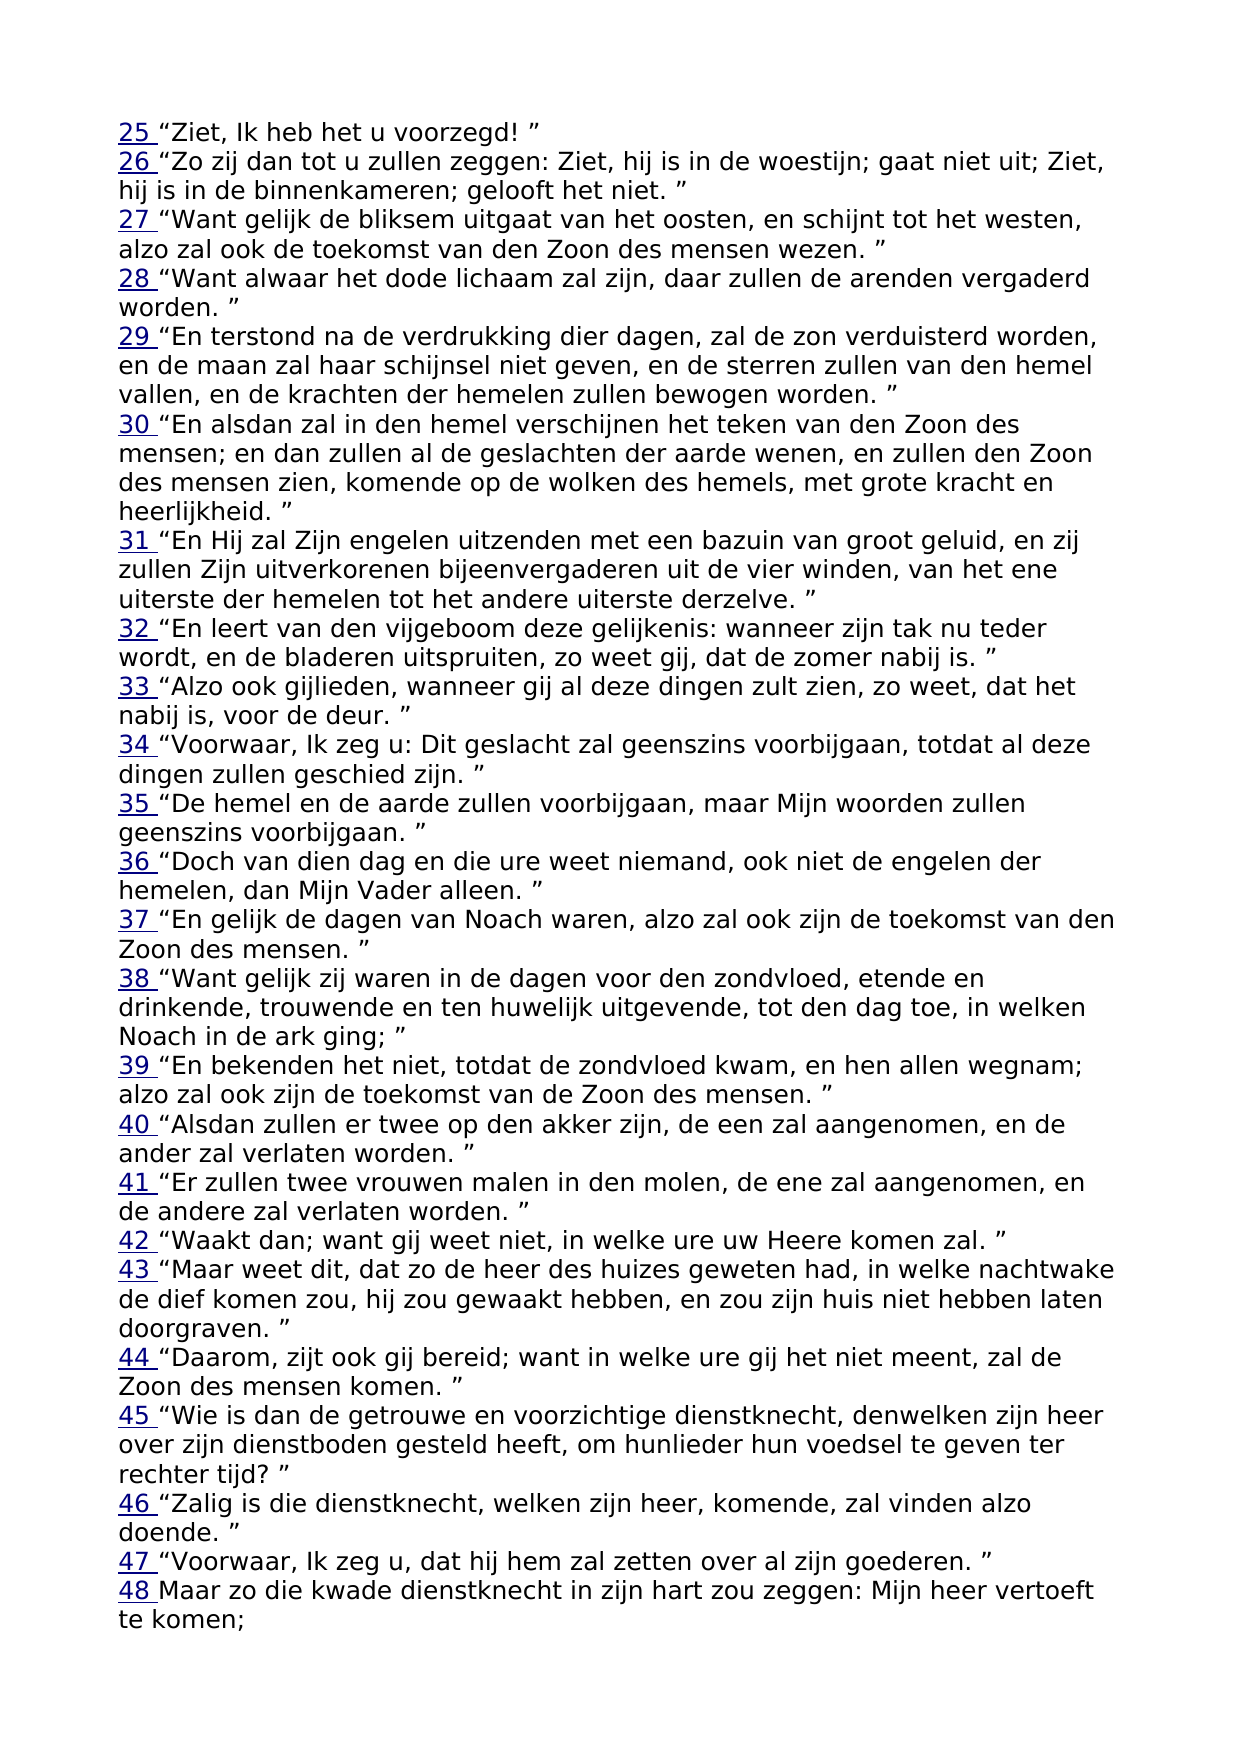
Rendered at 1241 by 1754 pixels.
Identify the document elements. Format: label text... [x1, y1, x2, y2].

text 25 “Ziet, Ik heb het u voorzegd! ” 26 “Zo zij dan tot u zullen zeggen: Ziet, hij is in de woestijn; gaat niet uit; Ziet, hij is in de binnenkameren; gelooft het niet. ” 27 “Want gelijk de bliksem uitgaat van het oosten, en schijnt tot het westen, alzo zal ook de toekomst van den Zoon des mensen wezen. ” 28 “Want alwaar het dode lichaam zal zijn, daar zullen de arenden vergaderd worden. ” 29 “En terstond na de verdrukking dier dagen, zal de zon verduisterd worden, en de maan zal haar schijnsel niet geven, en de sterren zullen van den hemel vallen, en de krachten der hemelen zullen bewogen worden. ” 30 “En alsdan zal in den hemel verschijnen het teken van den Zoon des mensen; en dan zullen al de geslachten der aarde wenen, en zullen den Zoon des mensen zien, komende op de wolken des hemels, met grote kracht en heerlijkheid. ” 31 “En Hij zal Zijn engelen uitzenden met een bazuin van groot geluid, en zij zullen Zijn uitverkorenen bijeenvergaderen uit de vier winden, van het ene uiterste der hemelen tot het andere uiterste derzelve. ” 32 “En leert van den vijgeboom deze gelijkenis: wanneer zijn tak nu teder wordt, en de bladeren uitspruiten, zo weet gij, dat de zomer nabij is. ” 33 “Alzo ook gijlieden, wanneer gij al deze dingen zult zien, zo weet, dat het nabij is, voor de deur. ” 34 “Voorwaar, Ik zeg u: Dit geslacht zal geenszins voorbijgaan, totdat al deze dingen zullen geschied zijn. ” 35 “De hemel en de aarde zullen voorbijgaan, maar Mijn woorden zullen geenszins voorbijgaan. ” 36 “Doch van dien dag en die ure weet niemand, ook niet de engelen der hemelen, dan Mijn Vader alleen. ” 37 “En gelijk de dagen van Noach waren, alzo zal ook zijn de toekomst van den Zoon des mensen. ” 38 “Want gelijk zij waren in de dagen voor den zondvloed, etende en drinkende, trouwende en ten huwelijk uitgevende, tot den dag toe, in welken Noach in de ark ging; ” 39 “En bekenden het niet, totdat de zondvloed kwam, en hen allen wegnam; alzo zal ook zijn de toekomst van de Zoon des mensen. ” 40 “Alsdan zullen er twee op den akker zijn, de een zal aangenomen, en de ander zal verlaten worden. ” 41 “Er zullen twee vrouwen malen in den molen, de ene zal aangenomen, en de andere zal verlaten worden. ” 42 “Waakt dan; want gij weet niet, in welke ure uw Heere komen zal. ” 43 “Maar weet dit, dat zo de heer des huizes geweten had, in welke nachtwake de dief komen zou, hij zou gewaakt hebben, en zou zijn huis niet hebben laten doorgraven. ” 44 “Daarom, zijt ook gij bereid; want in welke ure gij het niet meent, zal de Zoon des mensen komen. ” 45 “Wie is dan de getrouwe en voorzichtige dienstknecht, denwelken zijn heer over zijn dienstboden gesteld heeft, om hunlieder hun voedsel te geven ter rechter tijd? ” 46 “Zalig is die dienstknecht, welken zijn heer, komende, zal vinden alzo doende. ” 47 “Voorwaar, Ik zeg u, dat hij hem zal zetten over al zijn goederen. ” 48 Maar zo die kwade dienstknecht in zijn hart zou zeggen: Mijn heer vertoeft te komen; [118, 118, 1122, 1635]
